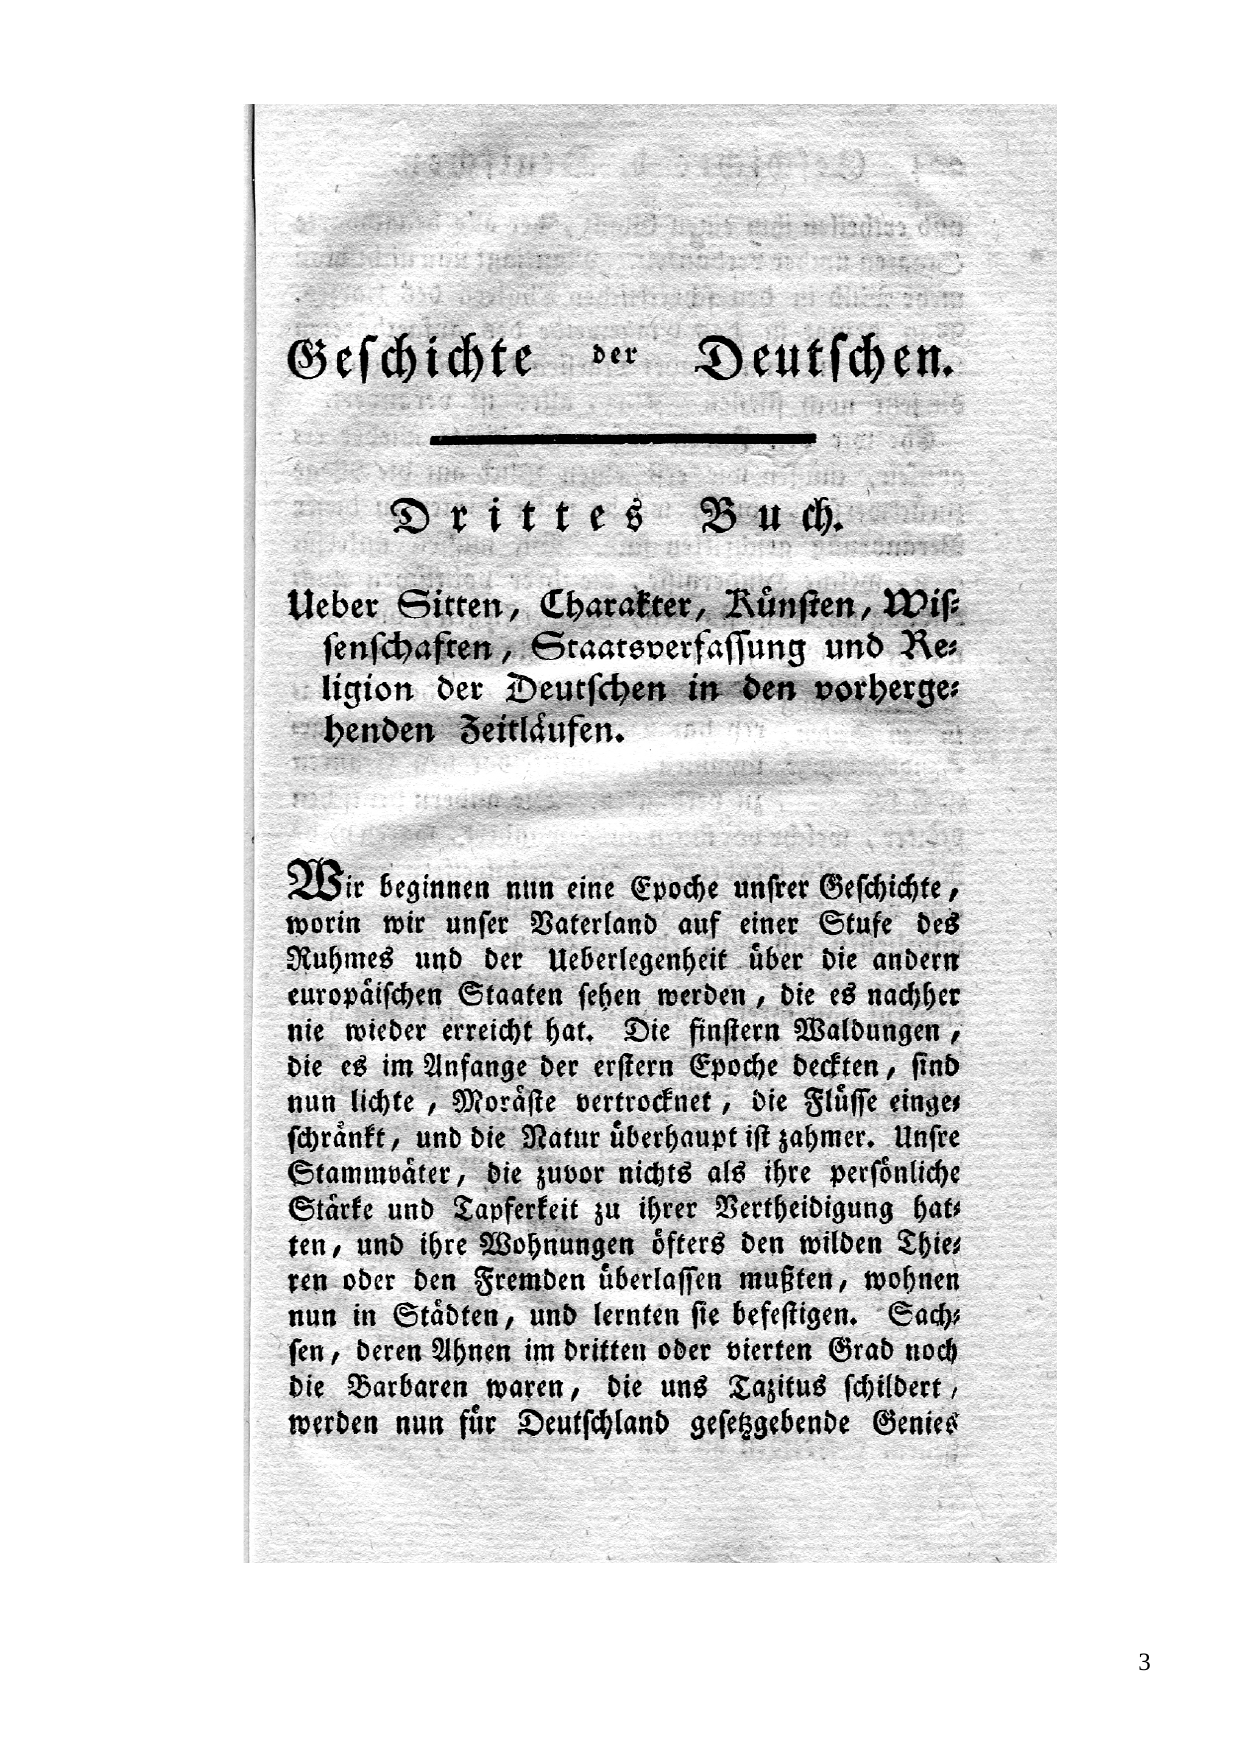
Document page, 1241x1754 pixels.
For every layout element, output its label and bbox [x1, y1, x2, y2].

picture [243, 104, 1057, 1563]
